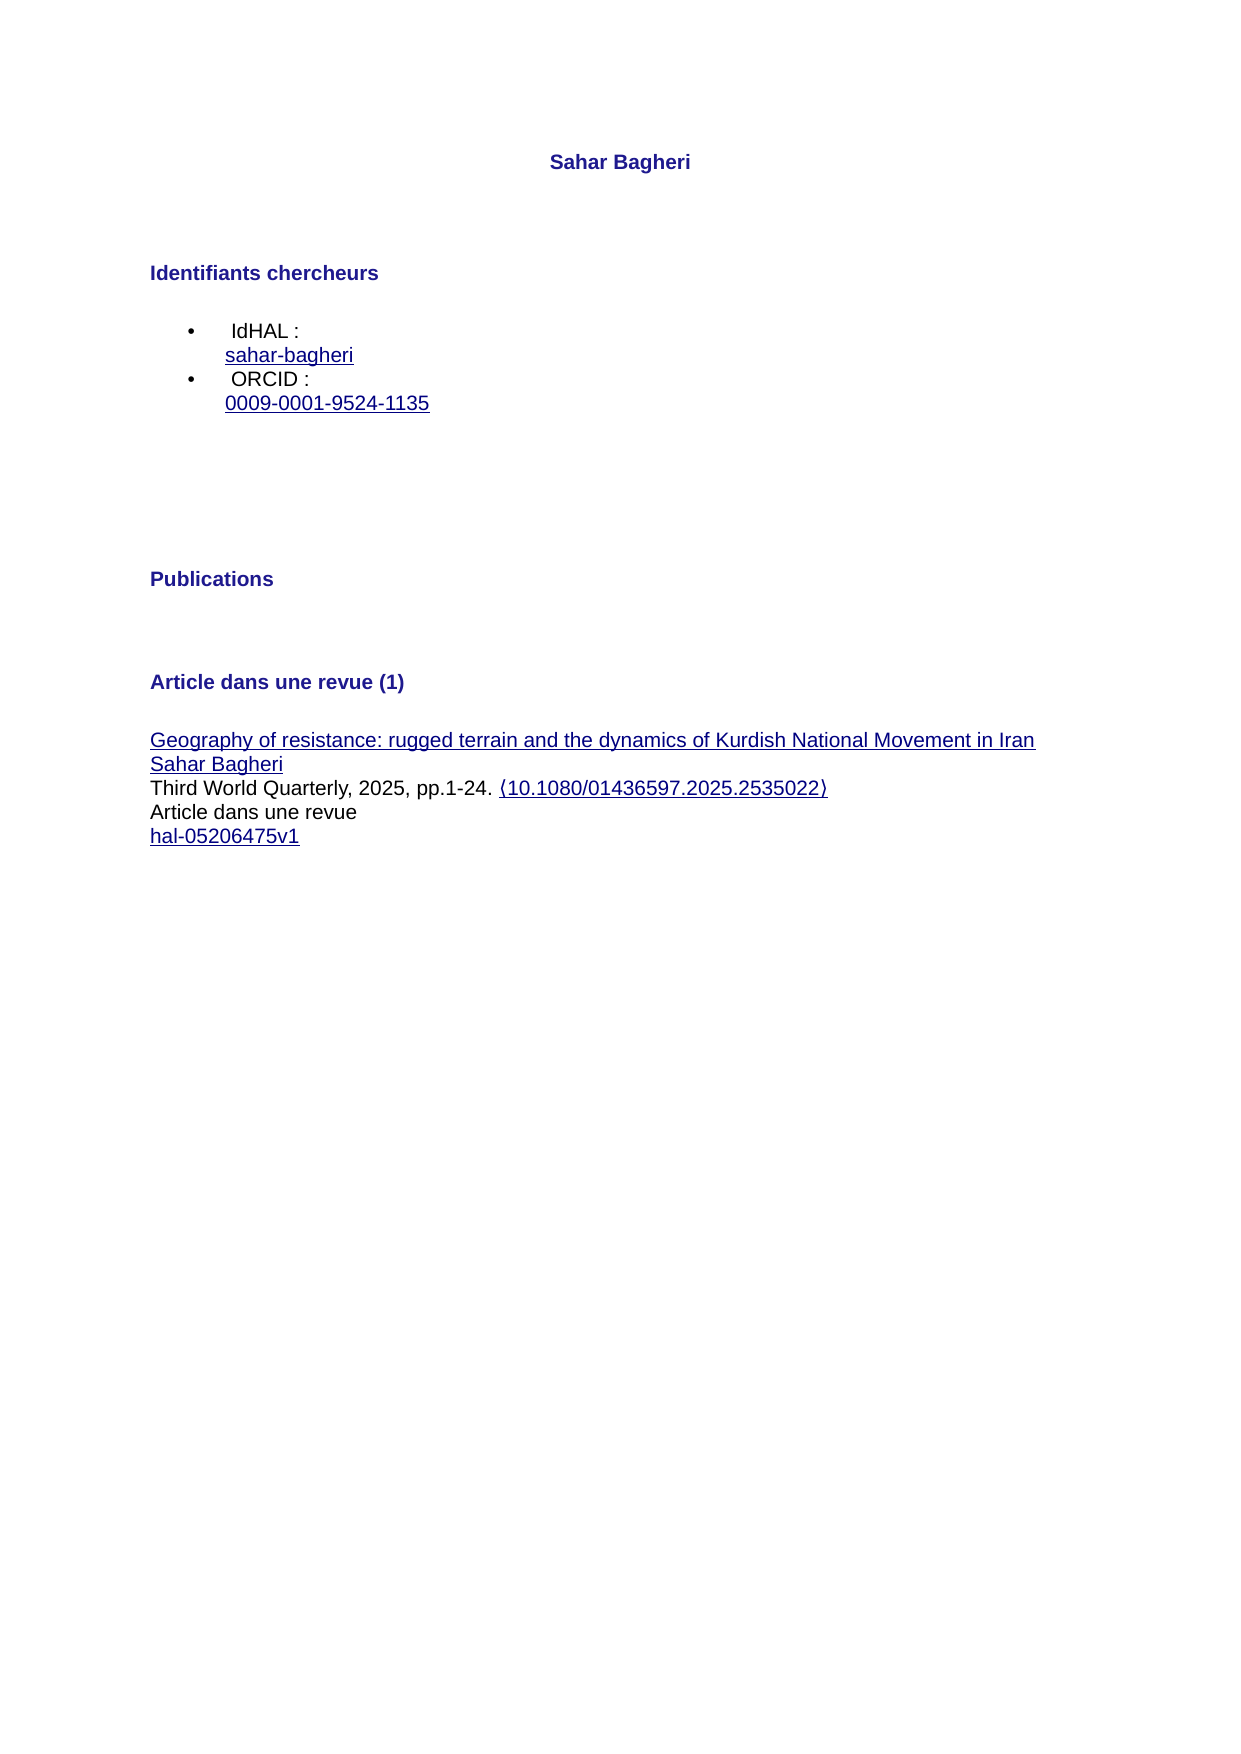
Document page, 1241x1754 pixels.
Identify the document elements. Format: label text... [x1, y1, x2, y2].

list IdHAL : [187, 319, 1090, 343]
subtitle Sahar Bagheri [150, 150, 1090, 174]
subtitle Identifiants chercheurs [150, 260, 1090, 284]
subtitle Article dans une revue (1) [150, 670, 1090, 694]
subtitle Publications [150, 567, 1090, 591]
list 0009-0001-9524-1135 [187, 391, 1090, 414]
list ORCID : [187, 367, 1090, 391]
list sahar-bagheri [187, 343, 1090, 367]
table_header Geography of resistance: rugged terrain and the dynamics of Kurdish National Movement in Iran Sahar Bagheri Third World Quarterly, 2025, pp.1-24. ⟨10.1080/01436597.2025.2535022⟩ Article dans une revue hal-05206475v1 [150, 728, 1090, 848]
